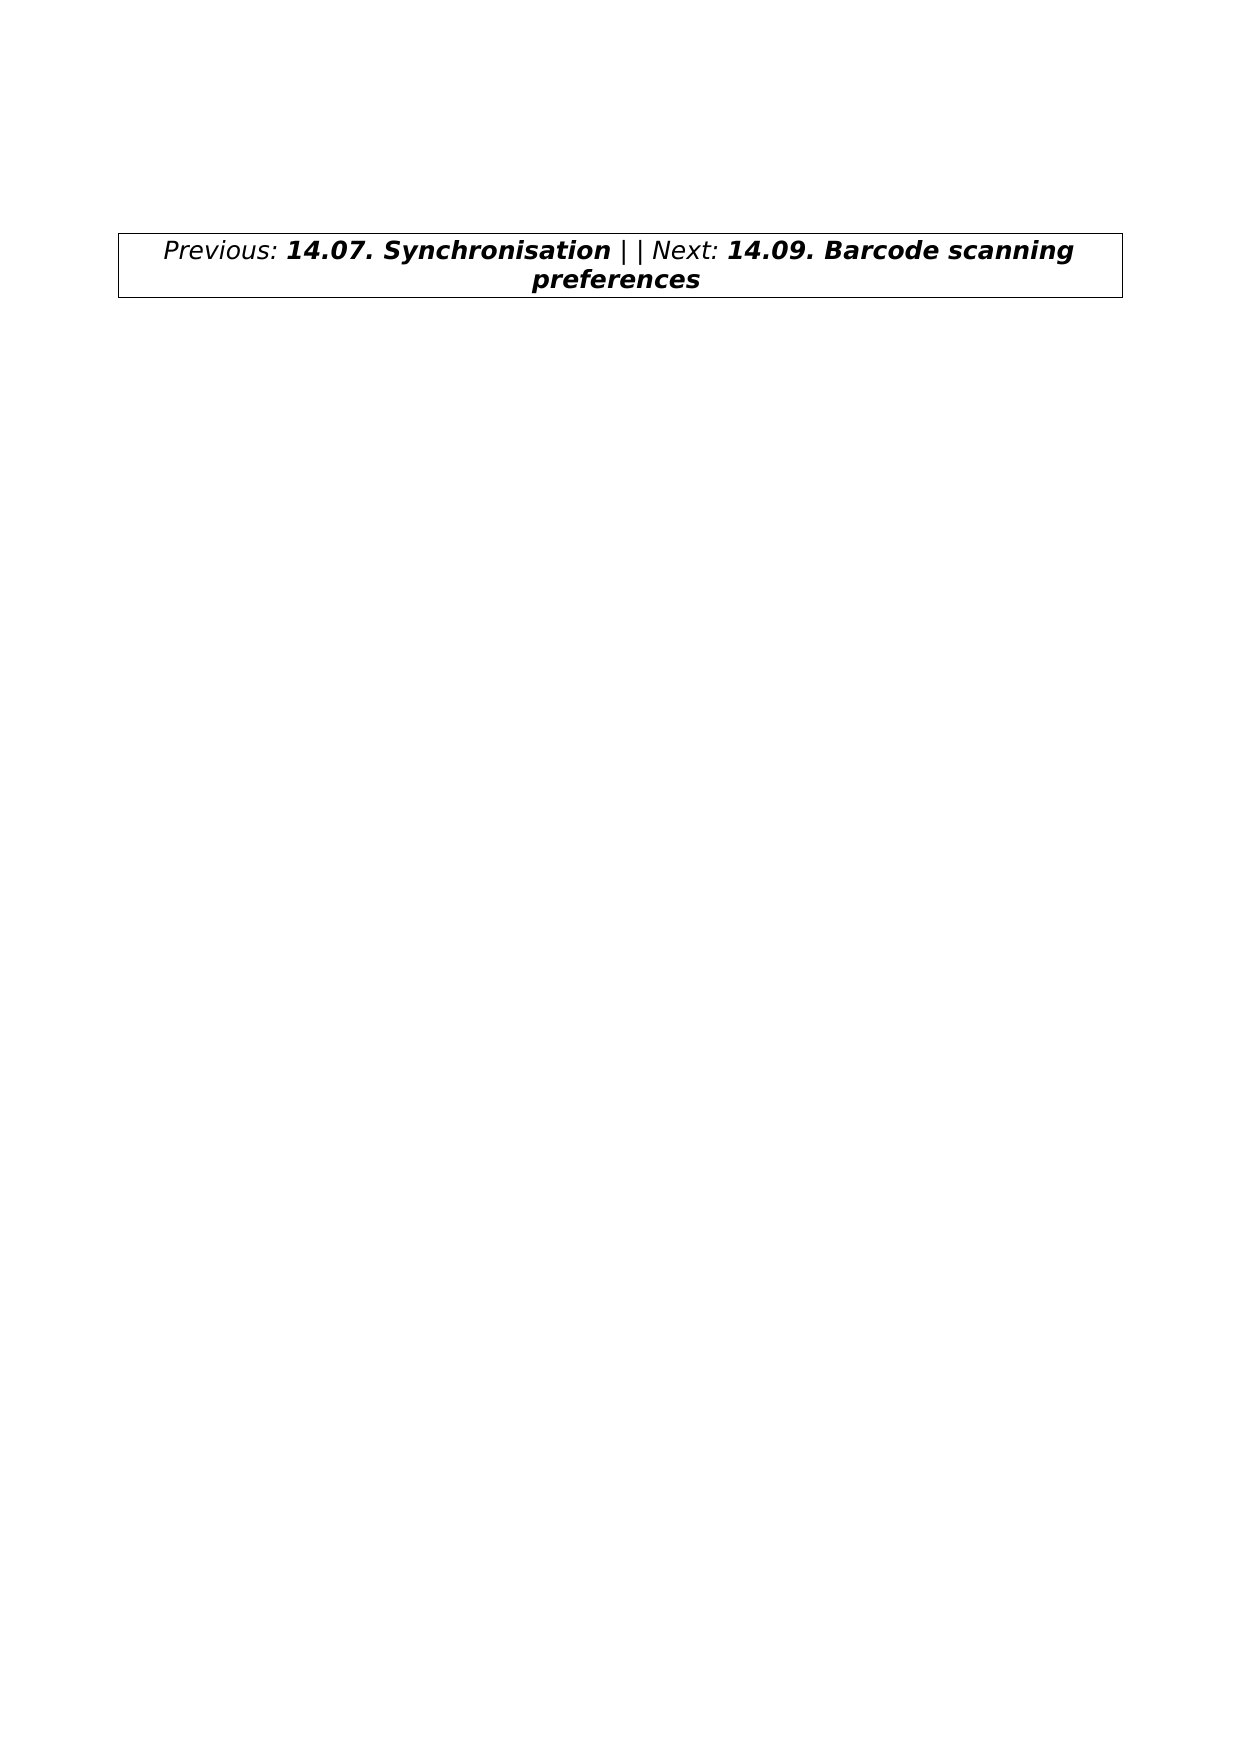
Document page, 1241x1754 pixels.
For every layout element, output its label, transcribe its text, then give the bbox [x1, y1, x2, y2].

table_header Previous: 14.07. Synchronisation | | Next: 14.09. Barcode scanning preferences [119, 234, 1122, 297]
